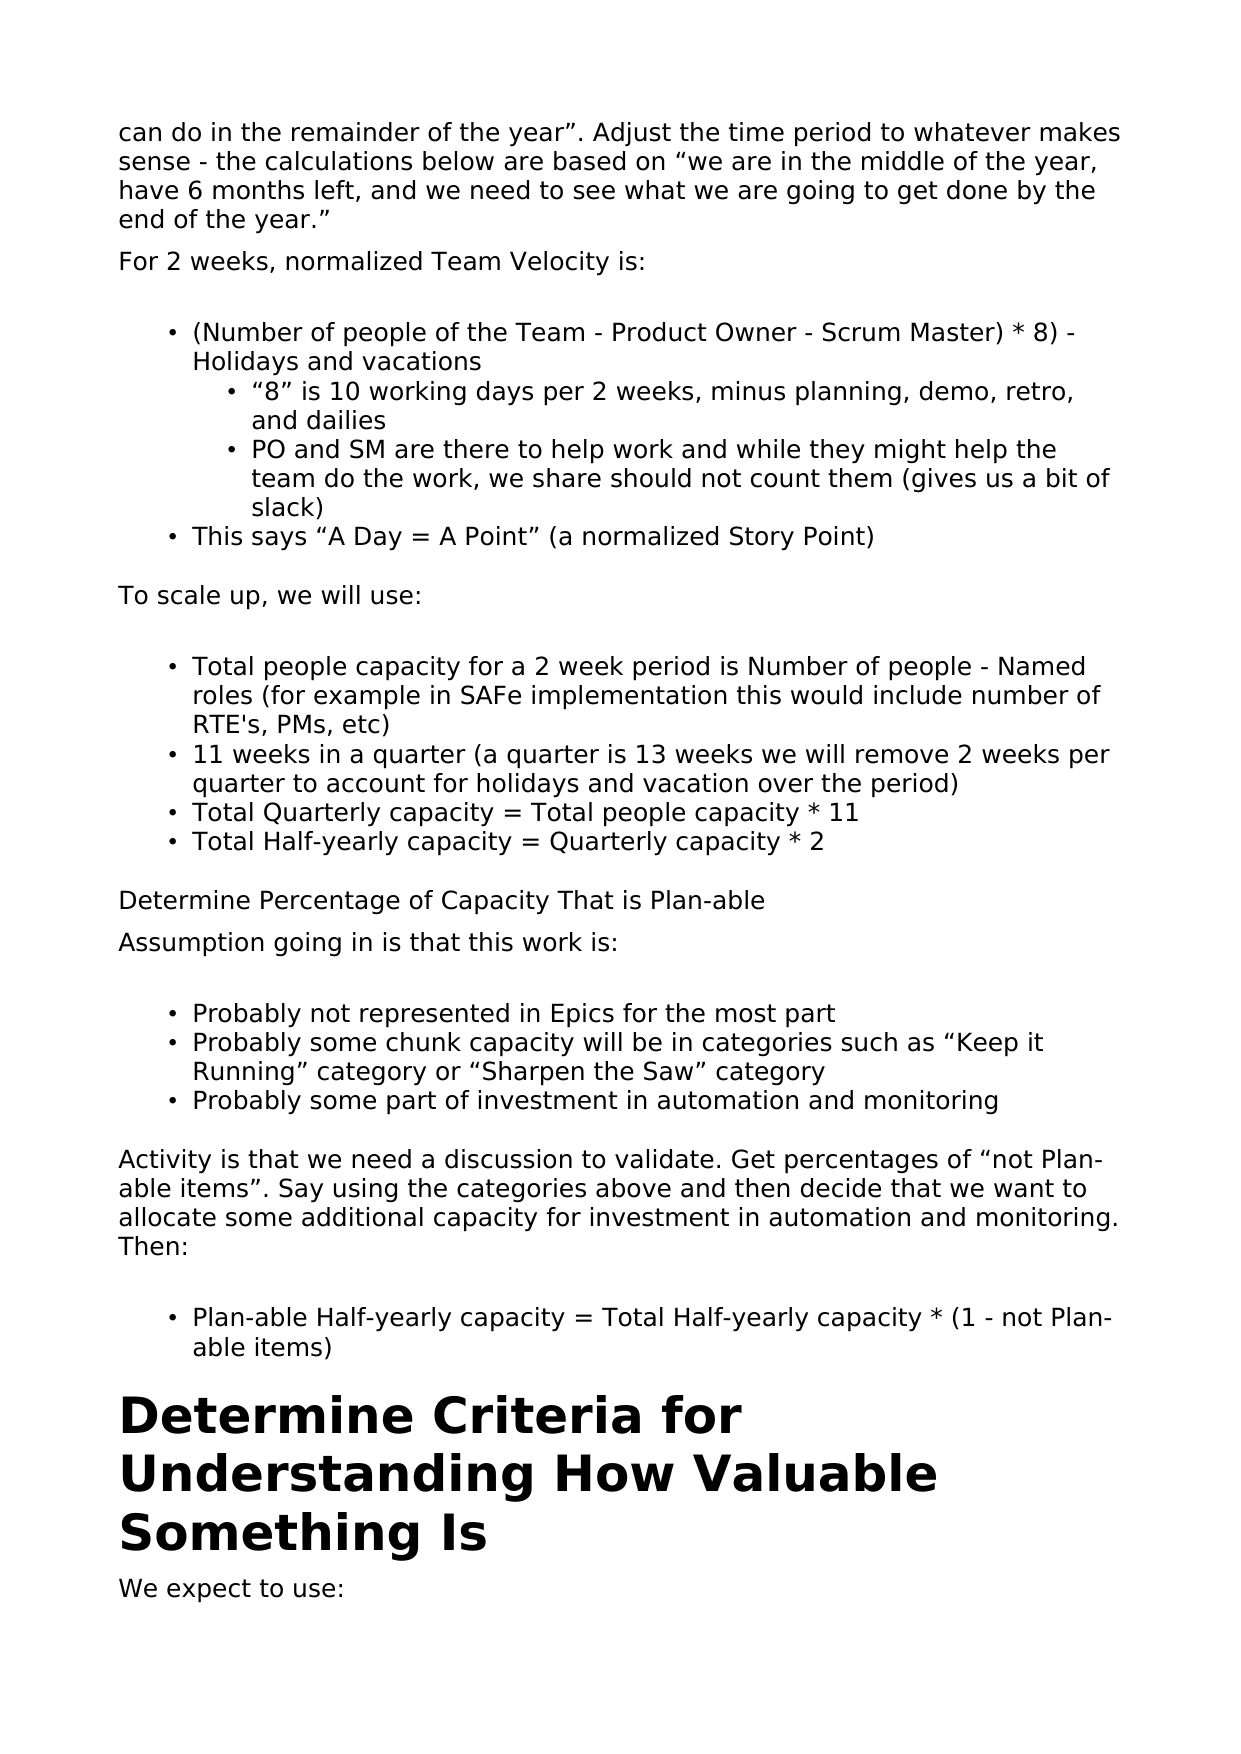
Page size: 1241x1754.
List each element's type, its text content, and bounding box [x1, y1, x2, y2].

list “8” is 10 working days per 2 weeks, minus planning, demo, retro, and dailies [236, 377, 1122, 435]
list Probably some part of investment in automation and monitoring [177, 1086, 1122, 1116]
subtitle Determine Criteria for Understanding How Valuable Something Is [118, 1387, 1122, 1562]
list PO and SM are there to help work and while they might help the team do the work, we share should not count them (gives us a bit of slack) [236, 435, 1122, 523]
list (Number of people of the Team - Product Owner - Scrum Master) * 8) - Holidays and vacations [177, 318, 1122, 377]
list 11 weeks in a quarter (a quarter is 13 weeks we will remove 2 weeks per quarter to account for holidays and vacation over the period) [177, 740, 1122, 798]
text Determine Percentage of Capacity That is Plan-able [118, 886, 1122, 915]
list Probably not represented in Epics for the most part [177, 999, 1122, 1028]
list Total Half-yearly capacity = Quarterly capacity * 2 [177, 827, 1122, 857]
list This says “A Day = A Point” (a normalized Story Point) [177, 523, 1122, 552]
list Total Quarterly capacity = Total people capacity * 11 [177, 798, 1122, 827]
text can do in the remainder of the year”. Adjust the time period to whatever makes sense - the calculations below are based on “we are in the middle of the year, have 6 months left, and we need to see what we are going to get done by the end of the year.” [118, 118, 1122, 235]
text Assumption going in is that this work is: [118, 928, 1122, 957]
text Activity is that we need a discussion to validate. Get percentages of “not Plan-able items”. Say using the categories above and then decide that we want to allocate some additional capacity for investment in automation and monitoring. Then: [118, 1145, 1122, 1262]
text We expect to use: [118, 1574, 1122, 1603]
list Total people capacity for a 2 week period is Number of people - Named roles (for example in SAFe implementation this would include number of RTE's, PMs, etc) [177, 652, 1122, 740]
list Plan-able Half-yearly capacity = Total Half-yearly capacity * (1 - not Plan-able items) [177, 1304, 1122, 1362]
text To scale up, we will use: [118, 581, 1122, 610]
text For 2 weeks, normalized Team Velocity is: [118, 247, 1122, 276]
list Probably some chunk capacity will be in categories such as “Keep it Running” category or “Sharpen the Saw” category [177, 1028, 1122, 1086]
